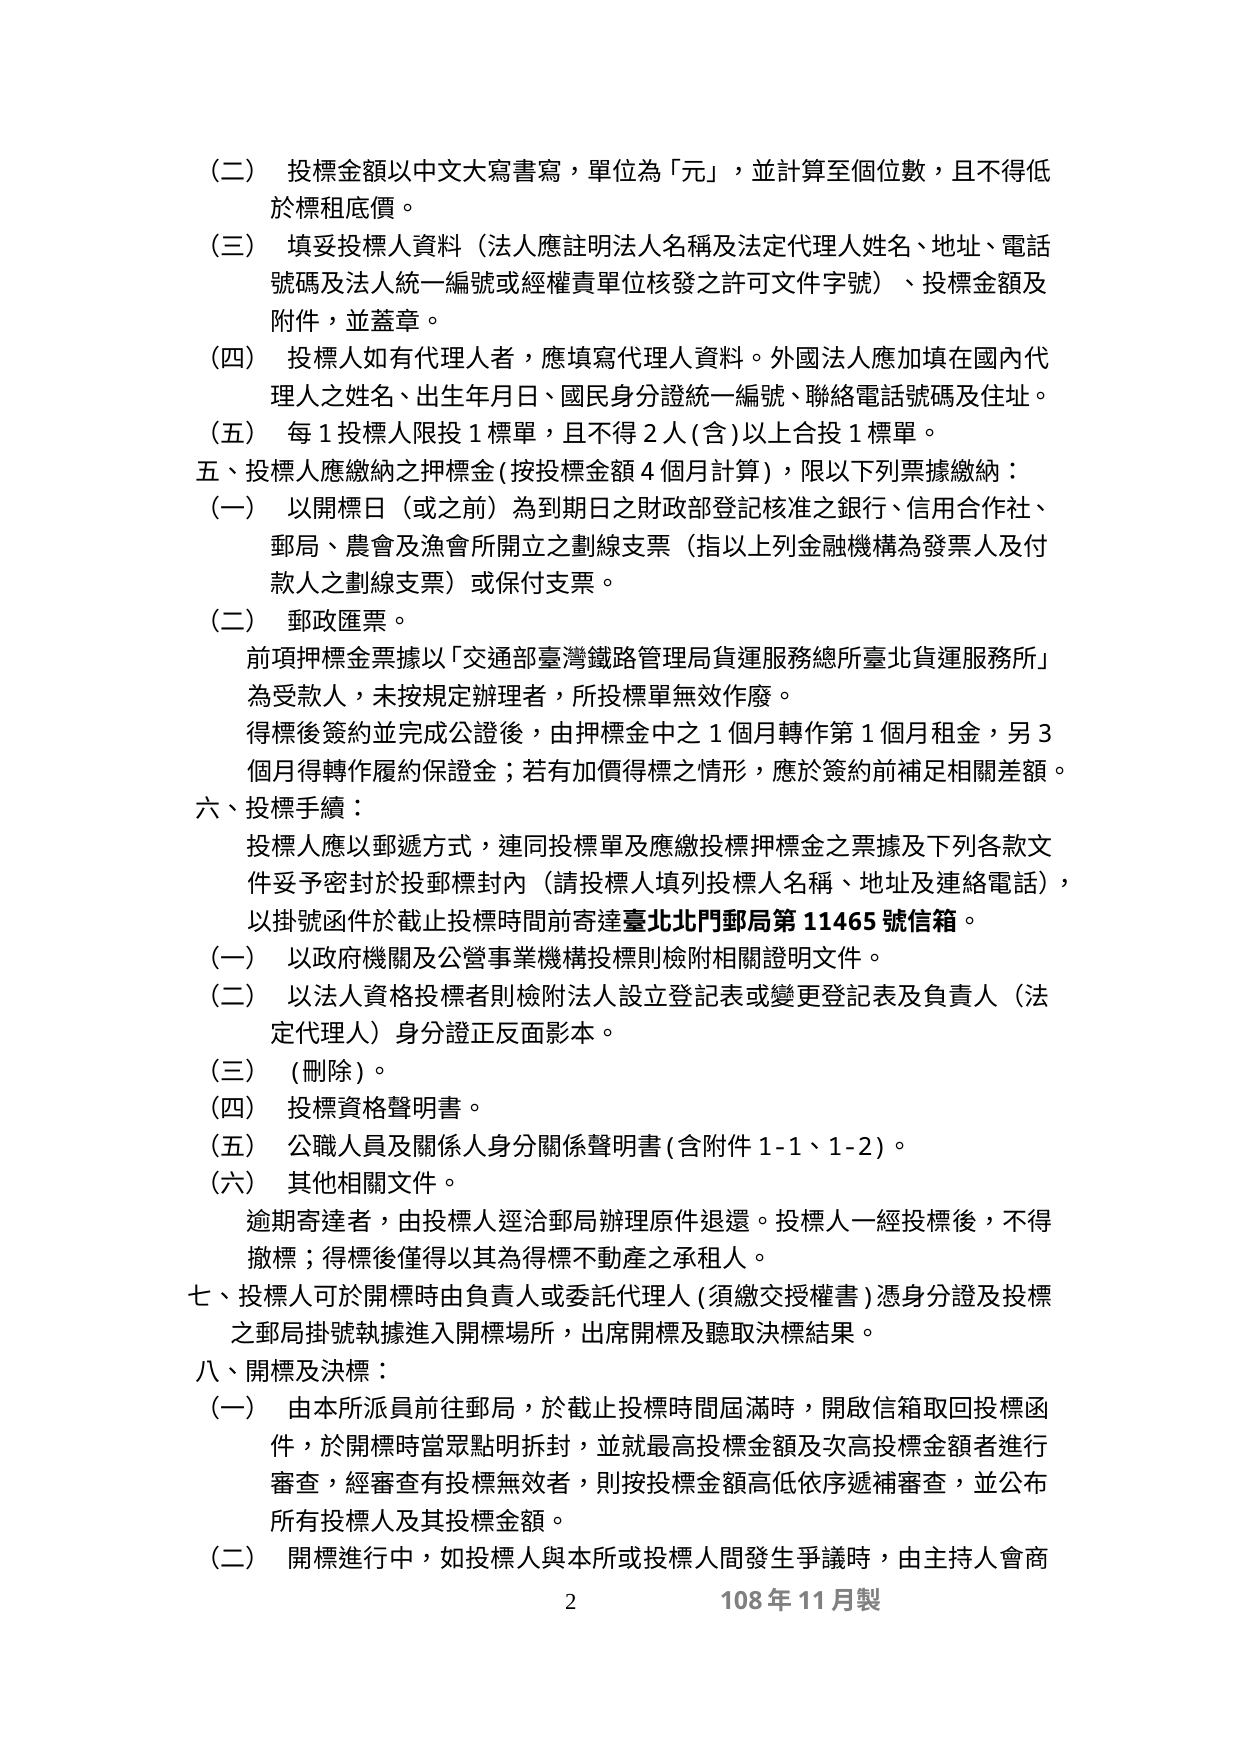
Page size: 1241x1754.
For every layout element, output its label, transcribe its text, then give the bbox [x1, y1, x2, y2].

text 七、投標人可於開標時由負責人或委託代理人(須繳交授權書)憑身分證及投標之郵局掛號執據進入開標場所，出席開標及聽取決標結果。 [187, 1275, 1053, 1350]
list 投標人如有代理人者，應填寫代理人資料。外國法人應加填在國內代理人之姓名、出生年月日、國民身分證統一編號、聯絡電話號碼及住址。 [195, 337, 1051, 412]
list 郵政匯票。 [195, 600, 1051, 637]
list 每1投標人限投1標單，且不得2人(含)以上合投1標單。 [195, 412, 1051, 450]
list 開標進行中，如投標人與本所或投標人間發生爭議時，由主持人會商 [195, 1537, 1051, 1575]
list 填妥投標人資料（法人應註明法人名稱及法定代理人姓名、地址、電話號碼及法人統一編號或經權責單位核發之許可文件字號）、投標金額及附件，並蓋章。 [195, 225, 1051, 337]
text 五、投標人應繳納之押標金(按投標金額4個月計算)，限以下列票據繳納： [195, 450, 1053, 487]
list (刪除)。 [195, 1050, 1051, 1087]
text 投標人應以郵遞方式，連同投標單及應繳投標押標金之票據及下列各款文件妥予密封於投郵標封內（請投標人填列投標人名稱、地址及連絡電話），以掛號函件於截止投標時間前寄達臺北北門郵局第11465號信箱。 [246, 825, 1053, 937]
text 八、開標及決標： [195, 1350, 1053, 1387]
list 公職人員及關係人身分關係聲明書(含附件1-1、1-2)。 [195, 1125, 1051, 1162]
list 以開標日（或之前）為到期日之財政部登記核准之銀行、信用合作社、郵局、農會及漁會所開立之劃線支票（指以上列金融機構為發票人及付款人之劃線支票）或保付支票。 [195, 487, 1051, 600]
list 以法人資格投標者則檢附法人設立登記表或變更登記表及負責人（法定代理人）身分證正反面影本。 [195, 975, 1051, 1050]
text 前項押標金票據以「交通部臺灣鐵路管理局貨運服務總所臺北貨運服務所」為受款人，未按規定辦理者，所投標單無效作廢。 [246, 637, 1053, 712]
list 其他相關文件。 [195, 1162, 1051, 1200]
text 逾期寄達者，由投標人逕洽郵局辦理原件退還。投標人一經投標後，不得撤標；得標後僅得以其為得標不動產之承租人。 [246, 1200, 1053, 1275]
list 由本所派員前往郵局，於截止投標時間屆滿時，開啟信箱取回投標函件，於開標時當眾點明拆封，並就最高投標金額及次高投標金額者進行審查，經審查有投標無效者，則按投標金額高低依序遞補審查，並公布所有投標人及其投標金額。 [195, 1387, 1051, 1537]
list 以政府機關及公營事業機構投標則檢附相關證明文件。 [195, 937, 1051, 975]
list 投標資格聲明書。 [195, 1087, 1051, 1125]
list 投標金額以中文大寫書寫，單位為「元」，並計算至個位數，且不得低於標租底價。 [195, 150, 1051, 225]
text 六、投標手續： [195, 787, 1053, 825]
text 得標後簽約並完成公證後，由押標金中之1個月轉作第1個月租金，另3個月得轉作履約保證金；若有加價得標之情形，應於簽約前補足相關差額。 [246, 712, 1053, 787]
